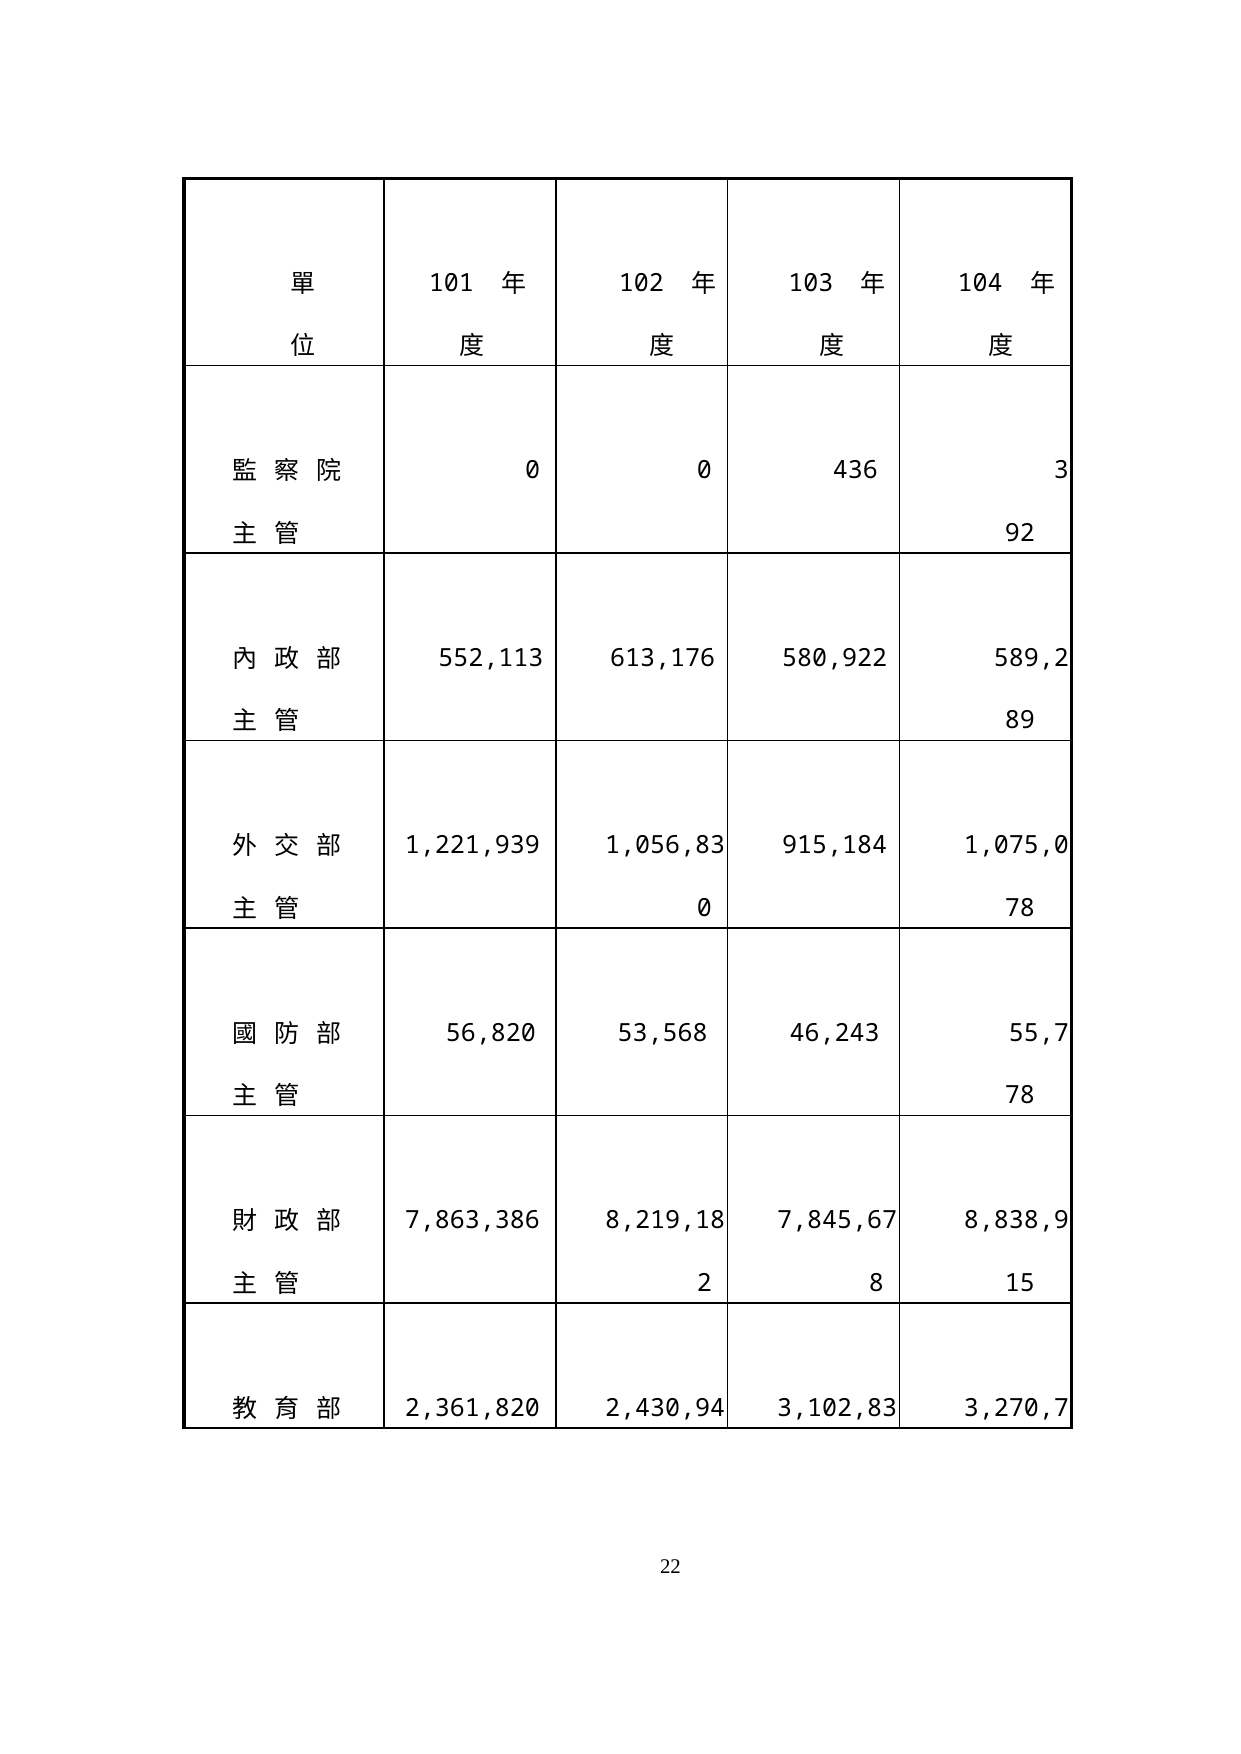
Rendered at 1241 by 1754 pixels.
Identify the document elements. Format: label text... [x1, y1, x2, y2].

table_cell 1,056,830 [557, 741, 727, 927]
table_cell 392 [900, 366, 1070, 552]
table_cell 8,219,182 [557, 1116, 727, 1302]
table_header 101年度 [385, 180, 555, 365]
table_cell 2,361,820 [385, 1304, 555, 1427]
table_cell 436 [728, 366, 899, 552]
table_cell 1,221,939 [385, 741, 555, 927]
table_cell 外交部主管 [186, 741, 383, 927]
table_cell 內政部主管 [186, 554, 383, 740]
table_cell 552,113 [385, 554, 555, 740]
table_cell 580,922 [728, 554, 899, 740]
table_header 104年度 [900, 180, 1070, 365]
table_cell 915,184 [728, 741, 899, 927]
table_cell 教育部 [186, 1304, 383, 1427]
table_cell 財政部主管 [186, 1116, 383, 1302]
table_cell 0 [557, 366, 727, 552]
table_cell 56,820 [385, 929, 555, 1115]
table_cell 46,243 [728, 929, 899, 1115]
table_cell 55,778 [900, 929, 1070, 1115]
table_cell 53,568 [557, 929, 727, 1115]
table_cell 監察院主管 [186, 366, 383, 552]
table_cell 613,176 [557, 554, 727, 740]
table_cell 國防部主管 [186, 929, 383, 1115]
table_cell 0 [385, 366, 555, 552]
table_header 103年度 [728, 180, 899, 365]
table_header 單 位 [186, 180, 383, 365]
table_header 102年度 [557, 180, 727, 365]
table_cell 8,838,915 [900, 1116, 1070, 1302]
table_cell 2,430,94 [557, 1304, 727, 1427]
table_cell 7,845,678 [728, 1116, 899, 1302]
table_cell 7,863,386 [385, 1116, 555, 1302]
table_cell 3,102,83 [728, 1304, 899, 1427]
table_cell 3,270,7 [900, 1304, 1070, 1427]
table_cell 589,289 [900, 554, 1070, 740]
table_cell 1,075,078 [900, 741, 1070, 927]
